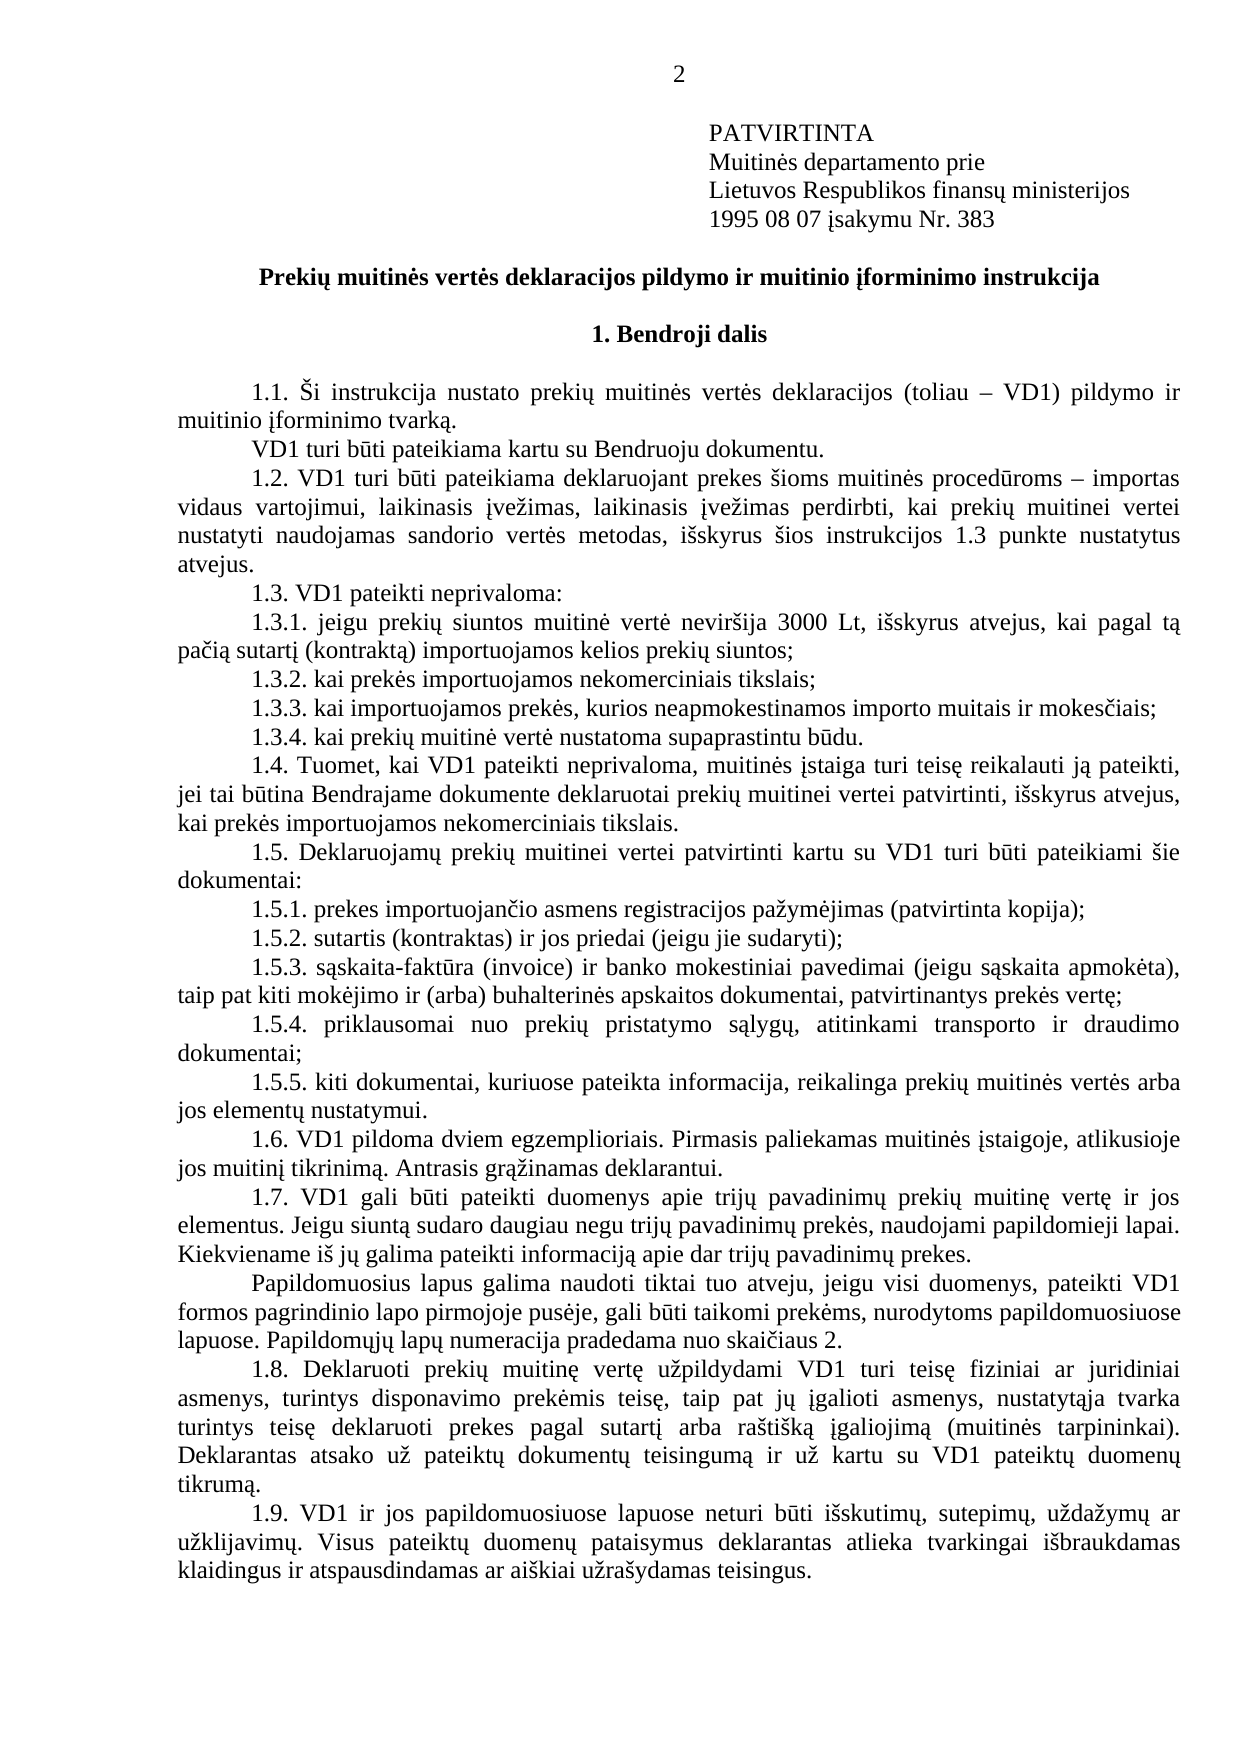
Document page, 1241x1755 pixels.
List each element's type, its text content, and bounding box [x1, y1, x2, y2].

text 1.4. Tuomet, kai VD1 pateikti neprivaloma, muitinės įstaiga turi teisę reikalauti ją pateikti, jei tai būtina Bendrajame dokumente deklaruotai prekių muitinei vertei patvirtinti, išskyrus atvejus, kai prekės importuojamos nekomerciniais tikslais. [177, 751, 1181, 837]
text Papildomuosius lapus galima naudoti tiktai tuo atveju, jeigu visi duomenys, pateikti VD1 formos pagrindinio lapo pirmojoje pusėje, gali būti taikomi prekėms, nurodytoms papildomuosiuose lapuose. Papildomųjų lapų numeracija pradedama nuo skaičiaus 2. [177, 1268, 1181, 1354]
text Muitinės departamento prie [177, 147, 1181, 176]
text 1.8. Deklaruoti prekių muitinę vertę užpildydami VD1 turi teisę fiziniai ar juridiniai asmenys, turintys disponavimo prekėmis teisę, taip pat jų įgalioti asmenys, nustatytąja tvarka turintys teisę deklaruoti prekes pagal sutartį arba raštišką įgaliojimą (muitinės tarpininkai). Deklarantas atsako už pateiktų dokumentų teisingumą ir už kartu su VD1 pateiktų duomenų tikrumą. [177, 1354, 1181, 1498]
text Lietuvos Respublikos finansų ministerijos [177, 176, 1181, 204]
text 1.5. Deklaruojamų prekių muitinei vertei patvirtinti kartu su VD1 turi būti pateikiami šie dokumentai: [177, 837, 1181, 894]
text 1.3.1. jeigu prekių siuntos muitinė vertė neviršija 3000 Lt, išskyrus atvejus, kai pagal tą pačią sutartį (kontraktą) importuojamos kelios prekių siuntos; [177, 607, 1181, 664]
text 1.9. VD1 ir jos papildomuosiuose lapuose neturi būti išskutimų, sutepimų, uždažymų ar užklijavimų. Visus pateiktų duomenų pataisymus deklarantas atlieka tvarkingai išbraukdamas klaidingus ir atspausdindamas ar aiškiai užrašydamas teisingus. [177, 1498, 1181, 1584]
text 1.5.1. prekes importuojančio asmens registracijos pažymėjimas (patvirtinta kopija); [177, 894, 1181, 923]
text 1.6. VD1 pildoma dviem egzemplioriais. Pirmasis paliekamas muitinės įstaigoje, atlikusioje jos muitinį tikrinimą. Antrasis grąžinamas deklarantui. [177, 1124, 1181, 1182]
text 1.5.3. sąskaita-faktūra (invoice) ir banko mokestiniai pavedimai (jeigu sąskaita apmokėta), taip pat kiti mokėjimo ir (arba) buhalterinės apskaitos dokumentai, patvirtinantys prekės vertę; [177, 952, 1181, 1009]
text PATVIRTINTA [709, 118, 1181, 147]
text 1.1. Ši instrukcija nustato prekių muitinės vertės deklaracijos (toliau – VD1) pildymo ir muitinio įforminimo tvarką. [177, 377, 1181, 434]
text 1.2. VD1 turi būti pateikiama deklaruojant prekes šioms muitinės procedūroms – importas vidaus vartojimui, laikinasis įvežimas, laikinasis įvežimas perdirbti, kai prekių muitinei vertei nustatyti naudojamas sandorio vertės metodas, išskyrus šios instrukcijos 1.3 punkte nustatytus atvejus. [177, 463, 1181, 578]
text 1. Bendroji dalis [177, 319, 1181, 348]
text 1.5.2. sutartis (kontraktas) ir jos priedai (jeigu jie sudaryti); [177, 923, 1181, 952]
text 1.3.3. kai importuojamos prekės, kurios neapmokestinamos importo muitais ir mokesčiais; [177, 693, 1181, 722]
text 1.5.4. priklausomai nuo prekių pristatymo sąlygų, atitinkami transporto ir draudimo dokumentai; [177, 1009, 1181, 1067]
text Prekių muitinės vertės deklaracijos pildymo ir muitinio įforminimo instrukcija [177, 262, 1181, 291]
text 1.3. VD1 pateikti neprivaloma: [177, 578, 1181, 607]
text 1.3.2. kai prekės importuojamos nekomerciniais tikslais; [177, 664, 1181, 693]
text VD1 turi būti pateikiama kartu su Bendruoju dokumentu. [177, 434, 1181, 463]
text 1.7. VD1 gali būti pateikti duomenys apie trijų pavadinimų prekių muitinę vertę ir jos elementus. Jeigu siuntą sudaro daugiau negu trijų pavadinimų prekės, naudojami papildomieji lapai. Kiekviename iš jų galima pateikti informaciją apie dar trijų pavadinimų prekes. [177, 1182, 1181, 1268]
text 1.5.5. kiti dokumentai, kuriuose pateikta informacija, reikalinga prekių muitinės vertės arba jos elementų nustatymui. [177, 1067, 1181, 1124]
text 1.3.4. kai prekių muitinė vertė nustatoma supaprastintu būdu. [177, 722, 1181, 751]
text 1995 08 07 įsakymu Nr. 383 [177, 204, 1181, 233]
